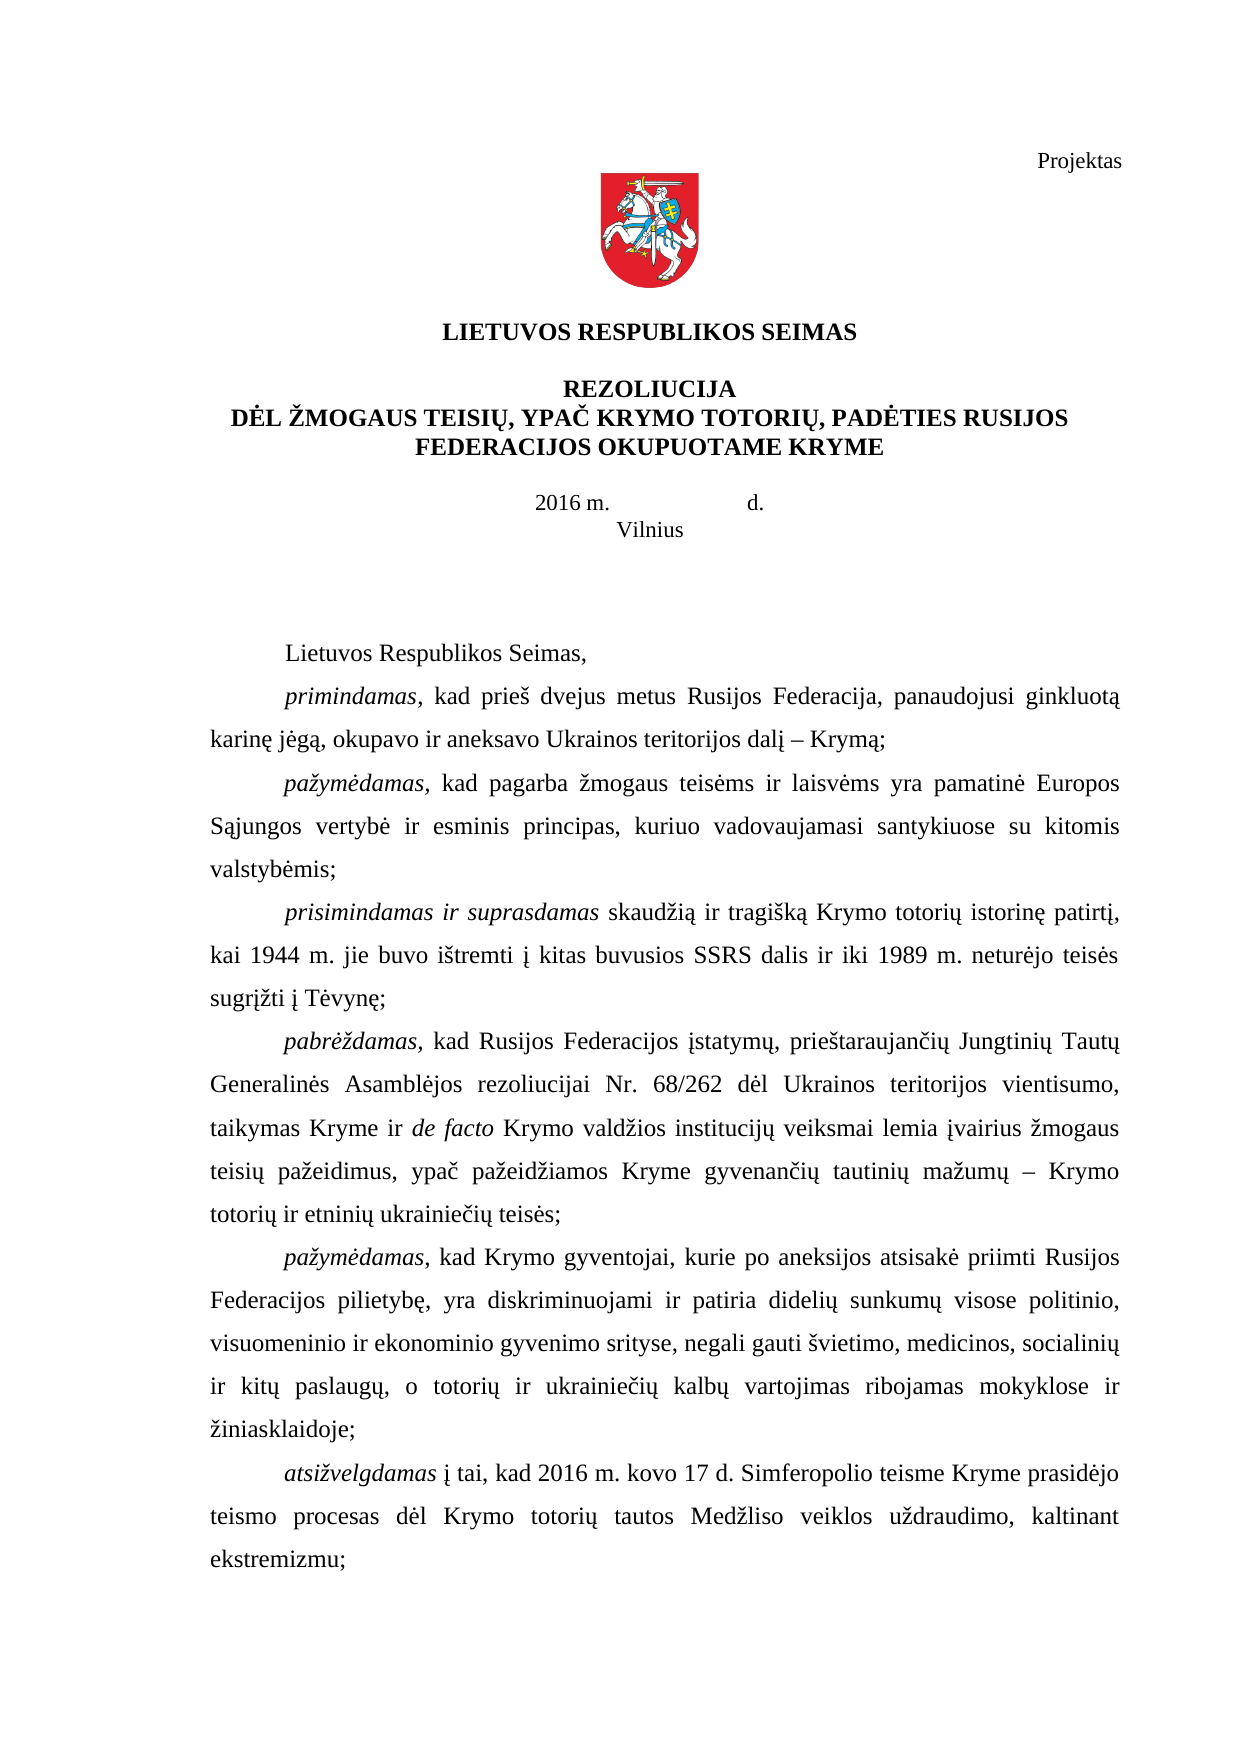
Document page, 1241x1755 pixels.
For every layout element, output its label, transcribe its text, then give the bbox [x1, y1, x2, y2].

text pabrėždamas, kad Rusijos Federacijos įstatymų, prieštaraujančių Jungtinių Tautų Generalinės Asamblėjos rezoliucijai Nr. 68/262 dėl Ukrainos teritorijos vientisumo, taikymas Kryme ir de facto Krymo valdžios institucijų veiksmai lemia įvairius žmogaus teisių pažeidimus, ypač pažeidžiamos Kryme gyvenančių tautinių mažumų – Krymo totorių ir etninių ukrainiečių teisės; [210, 1026, 1120, 1228]
text Projektas [177, 147, 1122, 173]
text dėl ŽMOGAUS TEISIŲ, YPAČ krymo totorių, padėties RUSIJOS FEDERACIJOS OKUPUOTAME KRYME [177, 403, 1122, 461]
text pažymėdamas, kad Krymo gyventojai, kurie po aneksijos atsisakė priimti Rusijos Federacijos pilietybę, yra diskriminuojami ir patiria didelių sunkumų visose politinio, visuomeninio ir ekonominio gyvenimo srityse, negali gauti švietimo, medicinos, socialinių ir kitų paslaugų, o totorių ir ukrainiečių kalbų vartojimas ribojamas mokyklose ir žiniasklaidoje; [210, 1242, 1120, 1443]
text pažymėdamas, kad pagarba žmogaus teisėms ir laisvėms yra pamatinė Europos Sąjungos vertybė ir esminis principas, kuriuo vadovaujamasi santykiuose su kitomis valstybėmis; [210, 768, 1120, 883]
text LIETUVOS RESPUBLIKOS SEIMAS [177, 317, 1122, 346]
text primindamas, kad prieš dvejus metus Rusijos Federacija, panaudojusi ginkluotą karinę jėgą, okupavo ir aneksavo Ukrainos teritorijos dalį – Krymą; [210, 681, 1120, 753]
text prisimindamas ir suprasdamas skaudžią ir tragišką Krymo totorių istorinę patirtį, kai 1944 m. jie buvo ištremti į kitas buvusios SSRS dalis ir iki 1989 m. neturėjo teisės sugrįžti į Tėvynę; [210, 897, 1120, 1012]
text 2016 m. d. Vilnius [177, 489, 1122, 542]
text atsižvelgdamas į tai, kad 2016 m. kovo 17 d. Simferopolio teisme Kryme prasidėjo teismo procesas dėl Krymo totorių tautos Medžliso veiklos uždraudimo, kaltinant ekstremizmu; [210, 1458, 1120, 1573]
text Lietuvos Respublikos Seimas, [210, 638, 1120, 667]
text REZOLIUCIJA [177, 374, 1122, 403]
